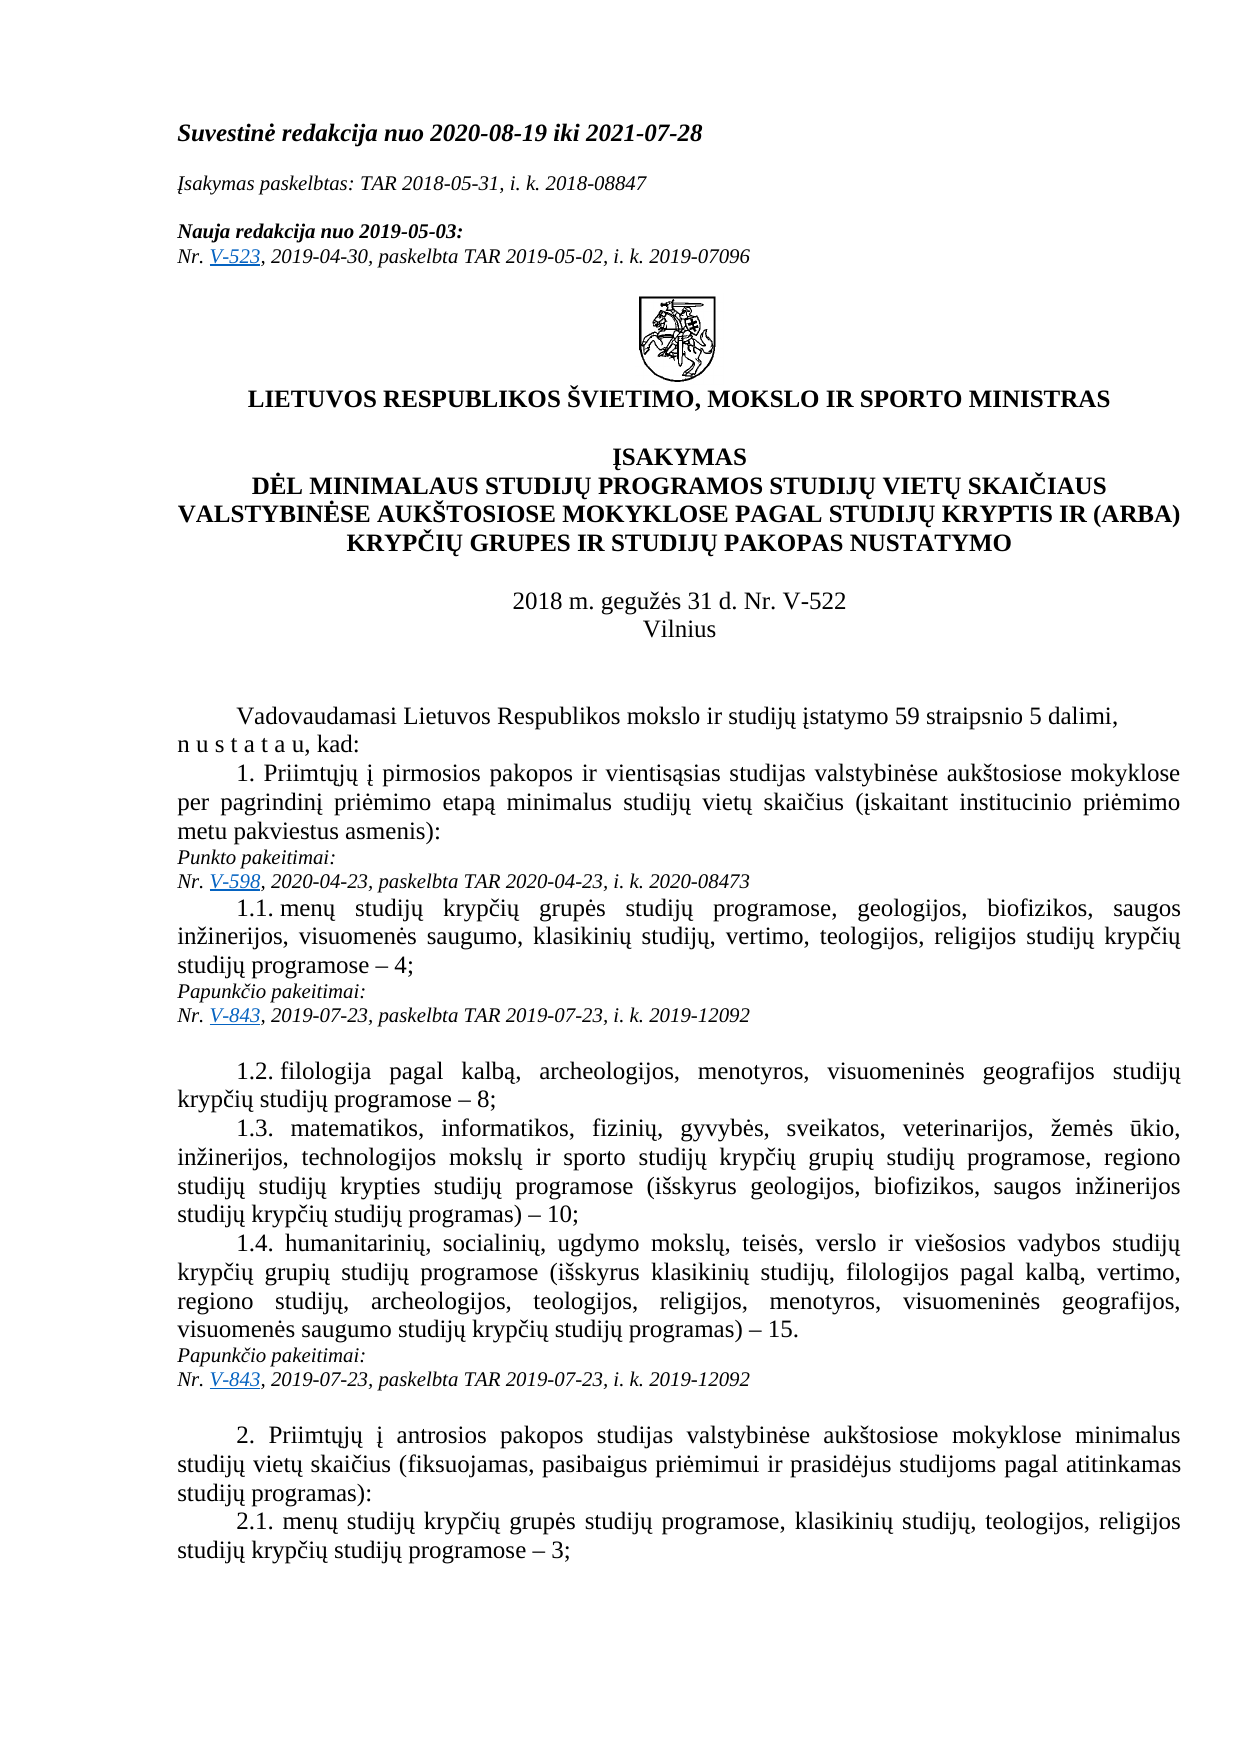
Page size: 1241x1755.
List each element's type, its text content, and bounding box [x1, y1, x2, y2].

text Punkto pakeitimai: [177, 844, 1182, 869]
text 1.1. menų studijų krypčių grupės studijų programose, geologijos, biofizikos, saugos inžinerijos, visuomenės saugumo, klasikinių studijų, vertimo, teologijos, religijos studijų krypčių studijų programose – 4; [177, 893, 1182, 979]
text LIETUVOS RESPUBLIKOS ŠVIETIMO, MOKSLO IR SPORTO MINISTRAS [177, 384, 1182, 413]
text ĮSAKYMAS [177, 442, 1182, 471]
text Papunkčio pakeitimai: [177, 1343, 1182, 1367]
text Suvestinė redakcija nuo 2020-08-19 iki 2021-07-28 [177, 118, 1182, 147]
text Nauja redakcija nuo 2019-05-03: [177, 219, 1182, 243]
text n u s t a t a u, kad: [177, 729, 1182, 758]
text Nr. V-843, 2019-07-23, paskelbta TAR 2019-07-23, i. k. 2019-12092 [177, 1367, 1182, 1391]
text 2. Priimtųjų į antrosios pakopos studijas valstybinėse aukštosiose mokyklose minimalus studijų vietų skaičius (fiksuojamas, pasibaigus priėmimui ir prasidėjus studijoms pagal atitinkamas studijų programas): [177, 1420, 1182, 1506]
text Įsakymas paskelbtas: TAR 2018-05-31, i. k. 2018-08847 [177, 171, 1182, 195]
text Nr. V-843, 2019-07-23, paskelbta TAR 2019-07-23, i. k. 2019-12092 [177, 1003, 1182, 1027]
text 1.3. matematikos, informatikos, fizinių, gyvybės, sveikatos, veterinarijos, žemės ūkio, inžinerijos, technologijos mokslų ir sporto studijų krypčių grupių studijų programose, regiono studijų studijų krypties studijų programose (išskyrus geologijos, biofizikos, saugos inžinerijos studijų krypčių studijų programas) – 10; [177, 1113, 1182, 1228]
text Vilnius [177, 614, 1182, 643]
text 1.2. filologija pagal kalbą, archeologijos, menotyros, visuomeninės geografijos studijų krypčių studijų programose – 8; [177, 1056, 1182, 1113]
text 1. Priimtųjų į pirmosios pakopos ir vientisąsias studijas valstybinėse aukštosiose mokyklose per pagrindinį priėmimo etapą minimalus studijų vietų skaičius (įskaitant institucinio priėmimo metu pakviestus asmenis): [177, 758, 1182, 844]
text 2.1. menų studijų krypčių grupės studijų programose, klasikinių studijų, teologijos, religijos studijų krypčių studijų programose – 3; [177, 1506, 1182, 1564]
text Nr. V-598, 2020-04-23, paskelbta TAR 2020-04-23, i. k. 2020-08473 [177, 869, 1182, 893]
text 1.4. humanitarinių, socialinių, ugdymo mokslų, teisės, verslo ir viešosios vadybos studijų krypčių grupių studijų programose (išskyrus klasikinių studijų, filologijos pagal kalbą, vertimo, regiono studijų, archeologijos, teologijos, religijos, menotyros, visuomeninės geografijos, visuomenės saugumo studijų krypčių studijų programas) – 15. [177, 1228, 1182, 1343]
text Papunkčio pakeitimai: [177, 979, 1182, 1003]
text DĖL MINIMALAUS STUDIJŲ PROGRAMOS STUDIJŲ VIETŲ SKAIČIAUS VALSTYBINĖSE AUKŠTOSIOSE MOKYKLOSE PAGAL STUDIJŲ KRYPTIS IR (ARBA) KRYPČIŲ GRUPES IR STUDIJŲ PAKOPAS NUSTATYMO [177, 471, 1182, 557]
text Nr. V-523, 2019-04-30, paskelbta TAR 2019-05-02, i. k. 2019-07096 [177, 243, 1182, 268]
text 2018 m. gegužės 31 d. Nr. V-522 [177, 586, 1182, 614]
text Vadovaudamasi Lietuvos Respublikos mokslo ir studijų įstatymo 59 straipsnio 5 dalimi, [177, 701, 1182, 729]
